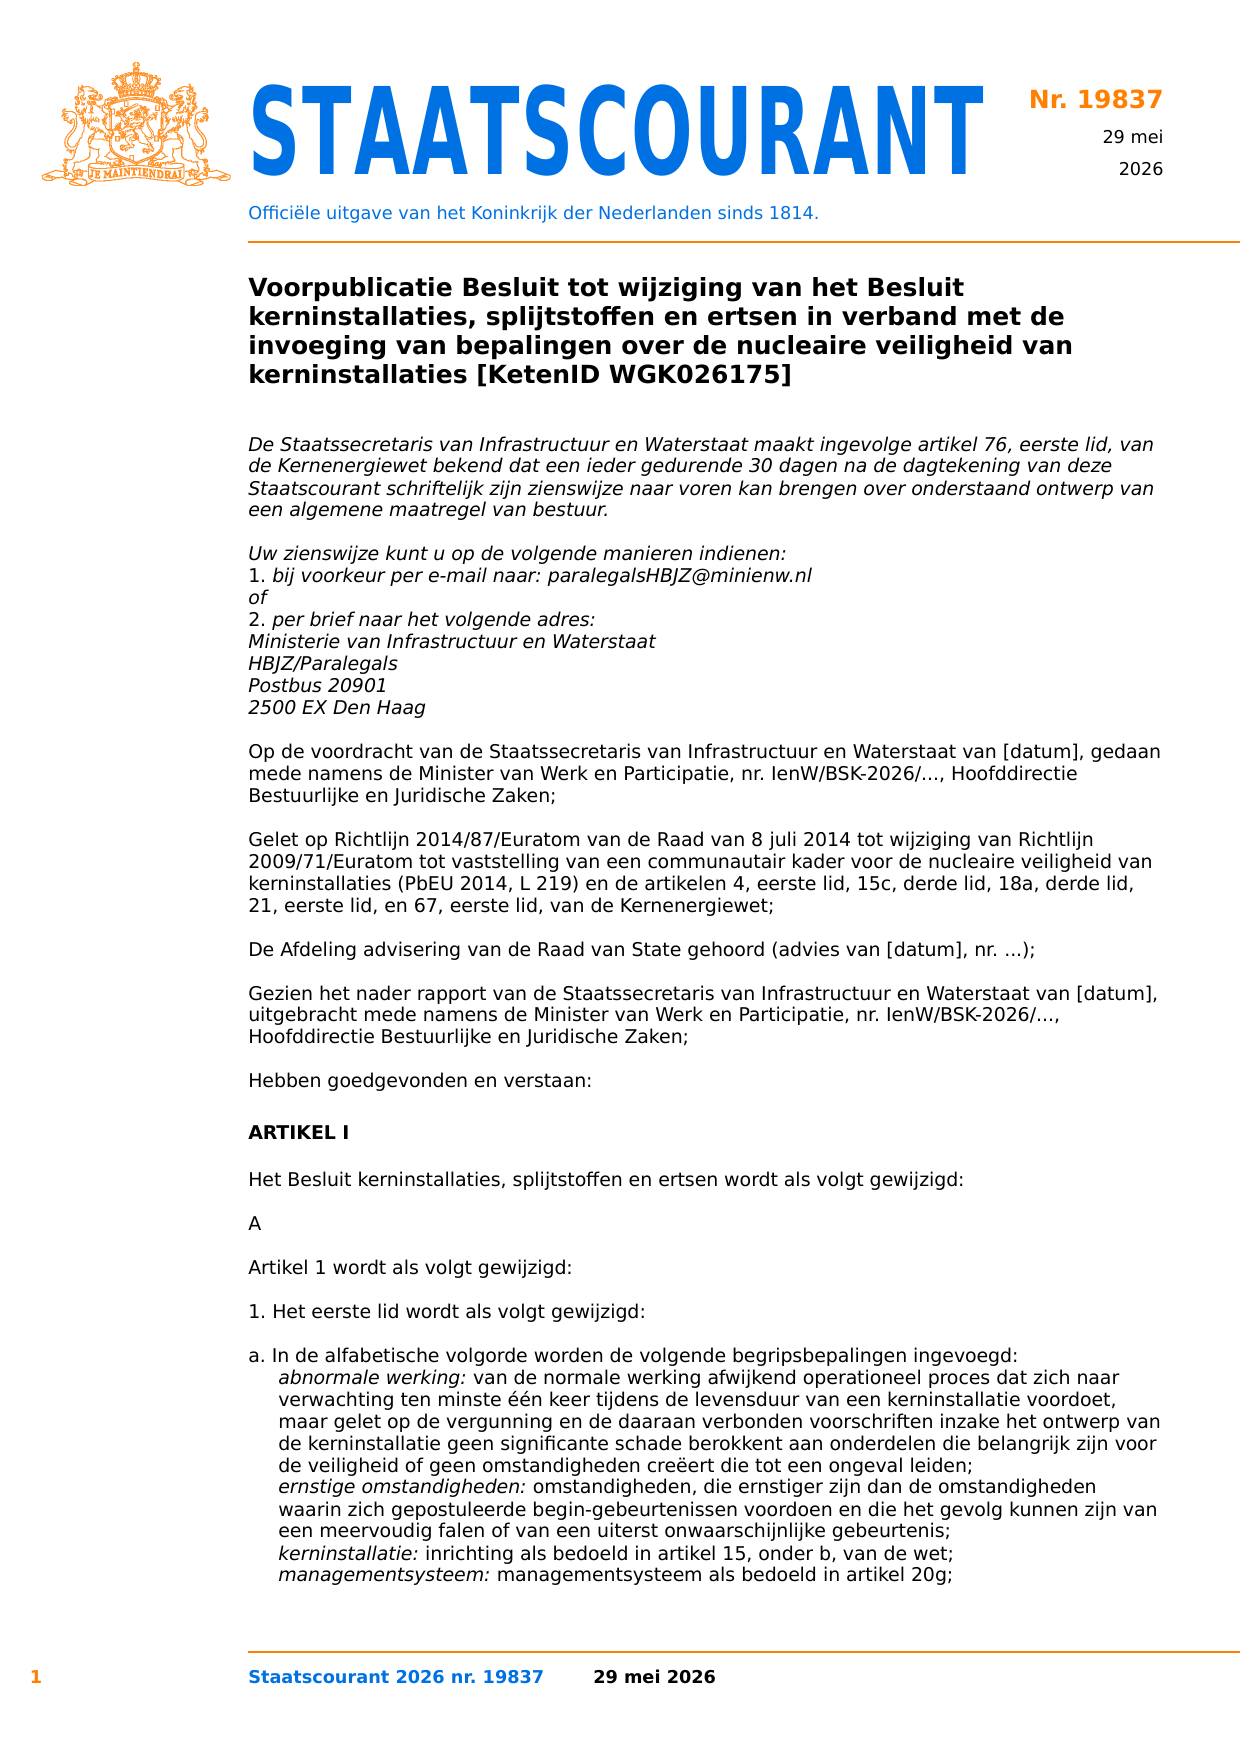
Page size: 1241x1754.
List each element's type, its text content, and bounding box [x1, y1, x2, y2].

text Postbus 20901 [248, 675, 1163, 697]
table_cell 29 mei [998, 121, 1240, 153]
table_header Nr. 19837 [998, 62, 1240, 121]
table_header STAATSCOURANT [248, 62, 998, 203]
table_cell 2026 [998, 153, 1240, 203]
text 1. bij voorkeur per e-mail naar: paralegalsHBJZ@minienw.nl [248, 565, 1163, 587]
table_header [25, 62, 248, 241]
text A [248, 1213, 1163, 1235]
text Hebben goedgevonden en verstaan: [248, 1070, 1163, 1092]
text Op de voordracht van de Staatssecretaris van Infrastructuur en Waterstaat van [datum], gedaan mede namens de Minister van Werk en Participatie, nr. IenW/BSK-2026/..., Hoofddirectie Bestuurlijke en Juridische Zaken; [248, 741, 1163, 807]
text Gezien het nader rapport van de Staatssecretaris van Infrastructuur en Waterstaat van [datum], uitgebracht mede namens de Minister van Werk en Participatie, nr. IenW/BSK-2026/..., Hoofddirectie Bestuurlijke en Juridische Zaken; [248, 982, 1163, 1048]
text managementsysteem: managementsysteem als bedoeld in artikel 20g; [278, 1564, 1163, 1586]
text Artikel 1 wordt als volgt gewijzigd: [248, 1257, 1163, 1279]
subtitle Voorpublicatie Besluit tot wijziging van het Besluit kerninstallaties, splijtstoffen en ertsen in verband met de invoeging van bepalingen over de nucleaire veiligheid van kerninstallaties [KetenID WGK026175] [248, 273, 1163, 390]
text 1. Het eerste lid wordt als volgt gewijzigd: [248, 1301, 1163, 1323]
text Uw zienswijze kunt u op de volgende manieren indienen: [248, 543, 1163, 565]
text a. In de alfabetische volgorde worden de volgende begripsbepalingen ingevoegd: [248, 1344, 1163, 1367]
table_cell Officiële uitgave van het Koninkrijk der Nederlanden sinds 1814. [248, 203, 1240, 241]
text Gelet op Richtlijn 2014/87/Euratom van de Raad van 8 juli 2014 tot wijziging van Richtlijn 2009/71/Euratom tot vaststelling van een communautair kader voor de nucleaire veiligheid van kerninstallaties (PbEU 2014, L 219) en de artikelen 4, eerste lid, 15c, derde lid, 18a, derde lid, 21, eerste lid, en 67, eerste lid, van de Kernenergiewet; [248, 829, 1163, 917]
text kerninstallatie: inrichting als bedoeld in artikel 15, onder b, van de wet; [278, 1542, 1163, 1564]
text HBJZ/Paralegals [248, 653, 1163, 675]
text ernstige omstandigheden: omstandigheden, die ernstiger zijn dan de omstandigheden waarin zich gepostuleerde begin-gebeurtenissen voordoen en die het gevolg kunnen zijn van een meervoudig falen of van een uiterst onwaarschijnlijke gebeurtenis; [278, 1476, 1163, 1542]
text Het Besluit kerninstallaties, splijtstoffen en ertsen wordt als volgt gewijzigd: [248, 1169, 1163, 1191]
picture [41, 62, 231, 186]
text abnormale werking: van de normale werking afwijkend operationeel proces dat zich naar verwachting ten minste één keer tijdens de levensduur van een kerninstallatie voordoet, maar gelet op de vergunning en de daaraan verbonden voorschriften inzake het ontwerp van de kerninstallatie geen significante schade berokkent aan onderdelen die belangrijk zijn voor de veiligheid of geen omstandigheden creëert die tot een ongeval leiden; [278, 1367, 1163, 1476]
text of [248, 587, 1163, 609]
text De Afdeling advisering van de Raad van State gehoord (advies van [datum], nr. ...); [248, 938, 1163, 961]
text Ministerie van Infrastructuur en Waterstaat [248, 631, 1163, 653]
text De Staatssecretaris van Infrastructuur en Waterstaat maakt ingevolge artikel 76, eerste lid, van de Kernenergiewet bekend dat een ieder gedurende 30 dagen na de dagtekening van deze Staatscourant schriftelijk zijn zienswijze naar voren kan brengen over onderstaand ontwerp van een algemene maatregel van bestuur. [248, 433, 1163, 521]
subtitle ARTIKEL I [248, 1122, 1163, 1144]
text 2. per brief naar het volgende adres: [248, 609, 1163, 631]
text 2500 EX Den Haag [248, 697, 1163, 719]
